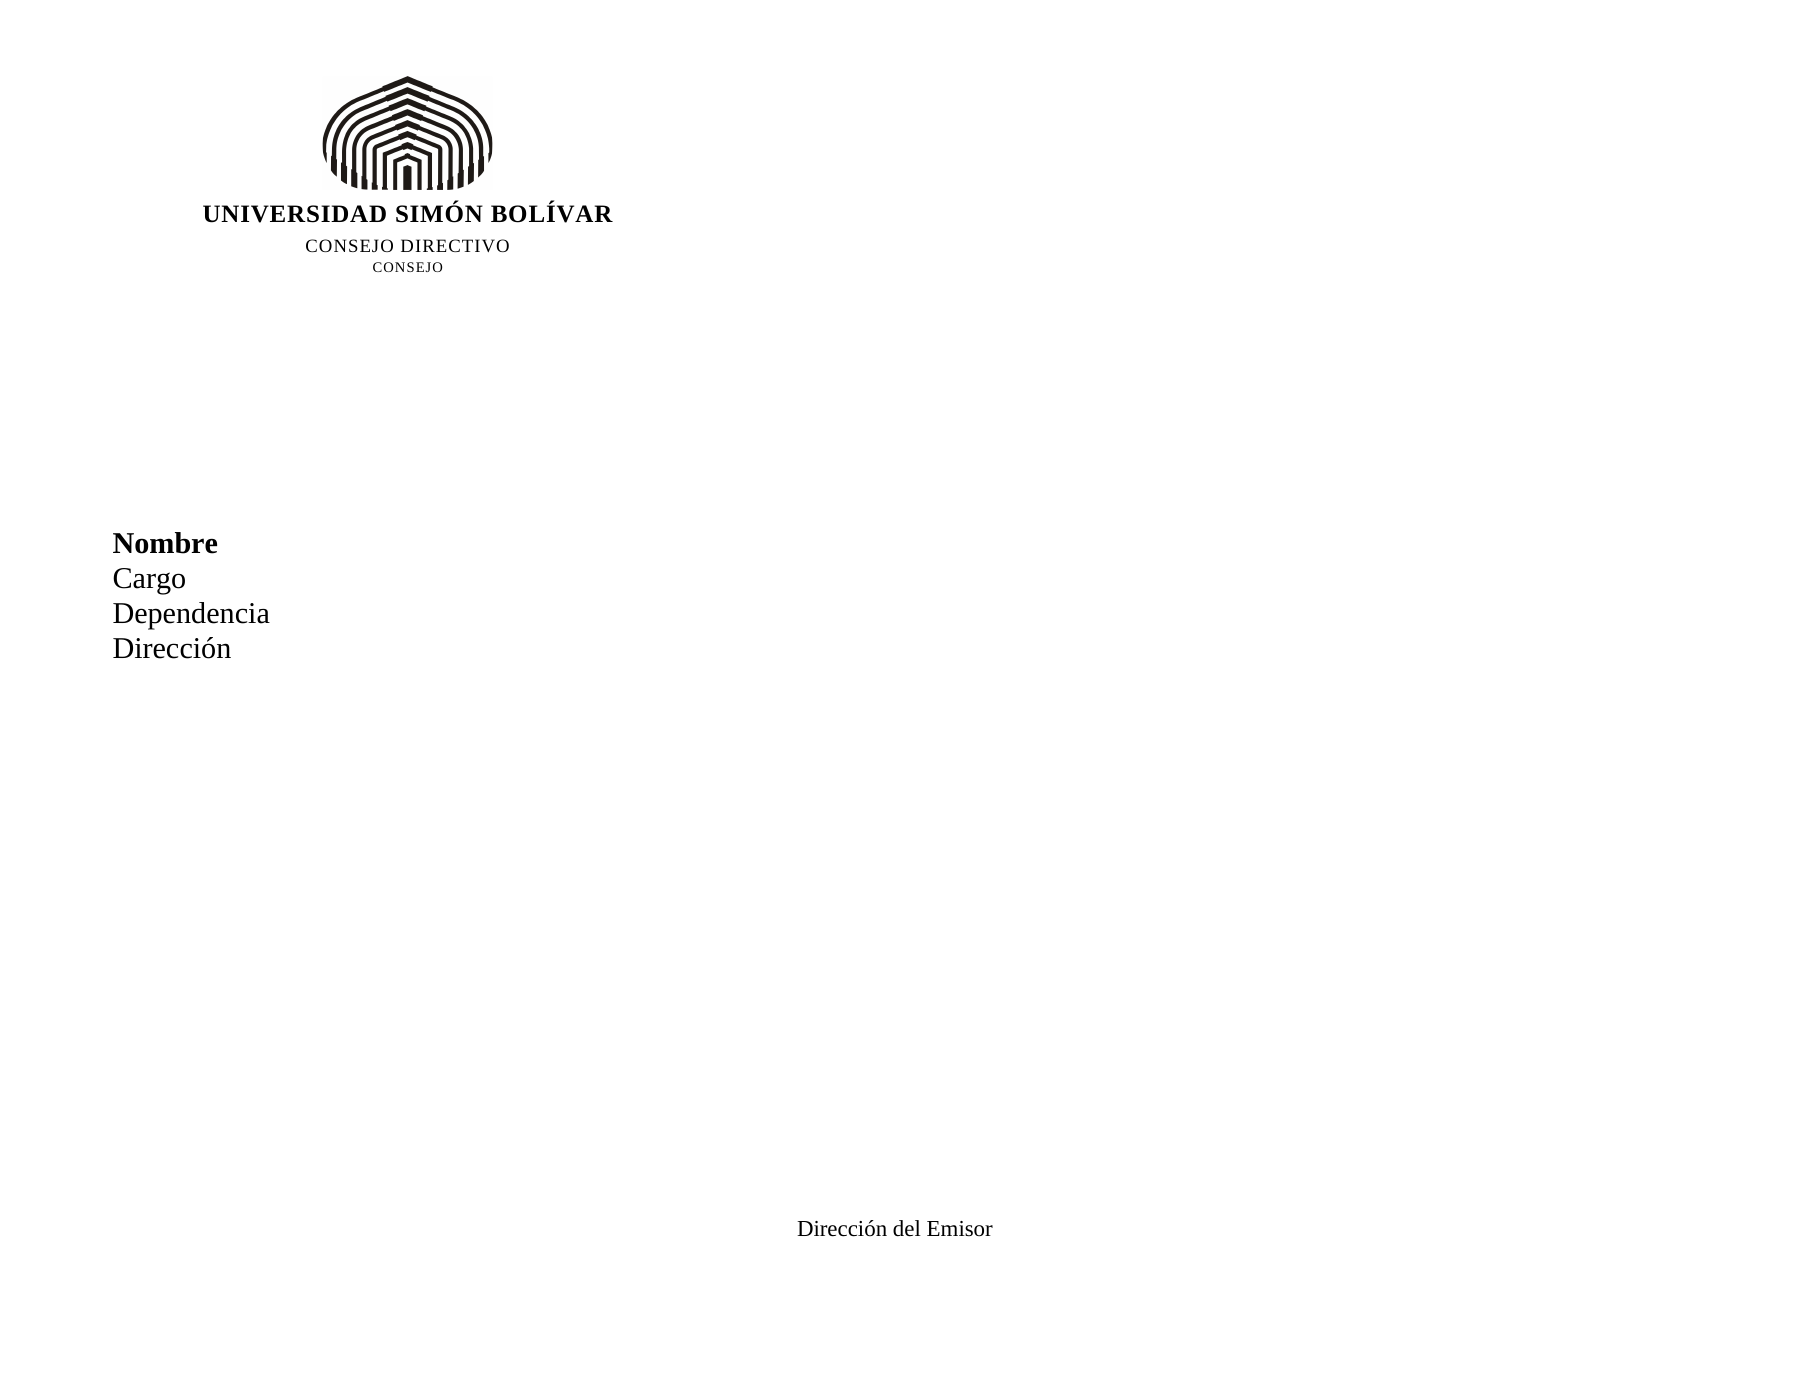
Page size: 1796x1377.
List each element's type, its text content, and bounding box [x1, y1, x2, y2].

table_header [806, 77, 1692, 292]
table_header Dirección del Emisor [112, 1215, 1677, 1268]
table_cell [806, 293, 1692, 526]
table_header UNIVERSIDAD SIMÓN BOLÍVAR CONSEJO DIRECTIVO CONSEJO [112, 77, 703, 292]
table_cell [806, 526, 1692, 724]
table_cell [112, 293, 806, 526]
table_cell Nombre Cargo Dependencia Dirección [112, 526, 806, 724]
picture [322, 76, 493, 190]
table_header [703, 77, 806, 292]
